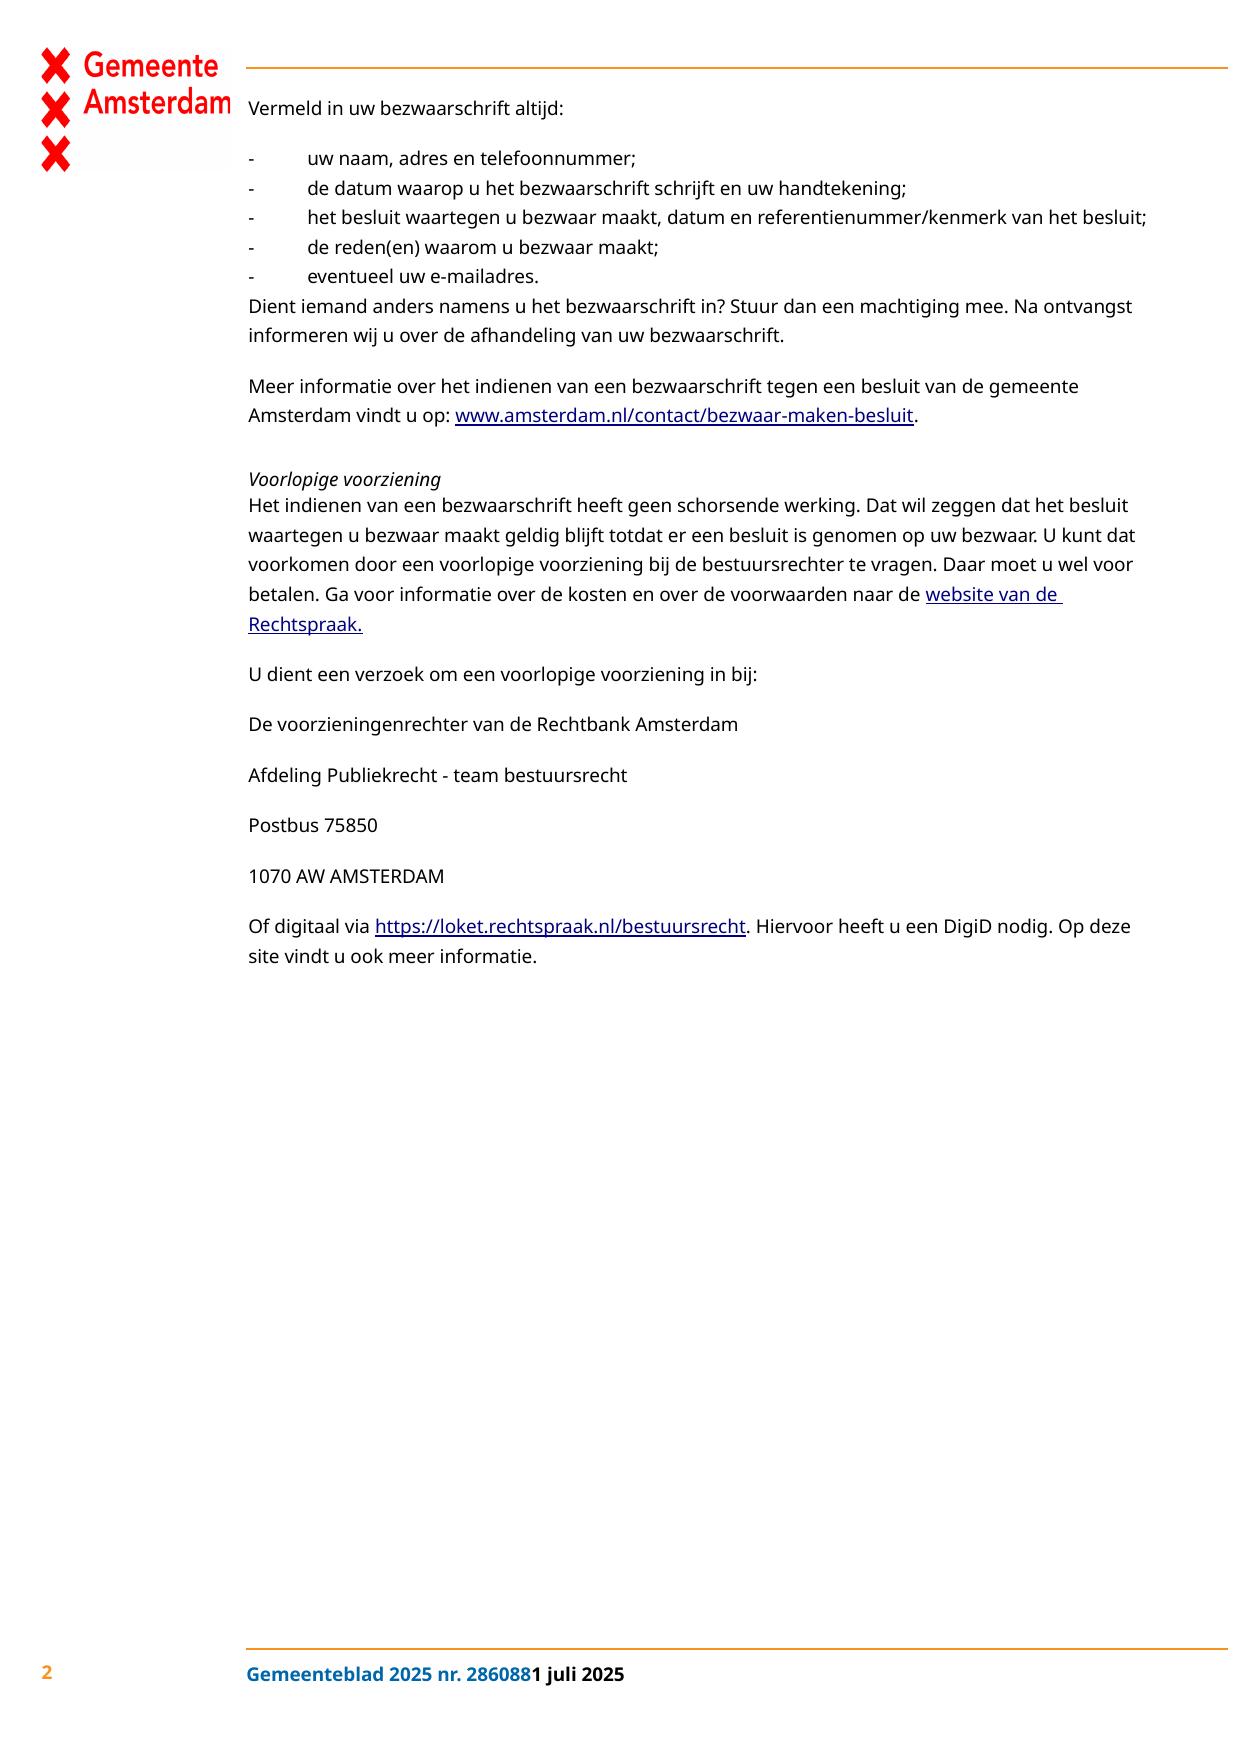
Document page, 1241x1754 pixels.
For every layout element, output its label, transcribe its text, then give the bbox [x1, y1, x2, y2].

picture [41, 47, 231, 172]
text De voorzieningenrechter van de Rechtbank Amsterdam [248, 712, 1152, 737]
text Postbus 75850 [248, 812, 1152, 838]
text Afdeling Publiekrecht - team bestuursrecht [248, 762, 1152, 788]
text 1070 AW AMSTERDAM [248, 863, 1152, 888]
text Of digitaal via https://loket.rechtspraak.nl/bestuursrecht. Hiervoor heeft u een DigiD nodig. Op deze site vindt u ook meer informatie. [248, 913, 1152, 968]
text U dient een verzoek om een voorlopige voorziening in bij: [248, 661, 1152, 687]
list het besluit waartegen u bezwaar maakt, datum en referentienummer/kenmerk van het besluit; [248, 204, 1152, 230]
list uw naam, adres en telefoonnummer; [248, 145, 1152, 171]
text Het indienen van een bezwaarschrift heeft geen schorsende werking. Dat wil zeggen dat het besluit waartegen u bezwaar maakt geldig blijft totdat er een besluit is genomen op uw bezwaar. U kunt dat voorkomen door een voorlopige voorziening bij de bestuursrechter te vragen. Daar moet u wel voor betalen. Ga voor informatie over de kosten en over de voorwaarden naar de website van de Rechtspraak. [248, 492, 1152, 636]
text Meer informatie over het indienen van een bezwaarschrift tegen een besluit van de gemeente Amsterdam vindt u op: www.amsterdam.nl/contact/bezwaar-maken-besluit. [248, 373, 1152, 428]
text Vermeld in uw bezwaarschrift altijd: [248, 95, 1152, 121]
list de datum waarop u het bezwaarschrift schrijft en uw handtekening; [248, 175, 1152, 201]
list de reden(en) waarom u bezwaar maakt; [248, 234, 1152, 260]
text Voorlopige voorziening [248, 467, 1152, 492]
text Dient iemand anders namens u het bezwaarschrift in? Stuur dan een machtiging mee. Na ontvangst informeren wij u over de afhandeling van uw bezwaarschrift. [248, 293, 1152, 348]
list eventueel uw e-mailadres. [248, 263, 1152, 289]
